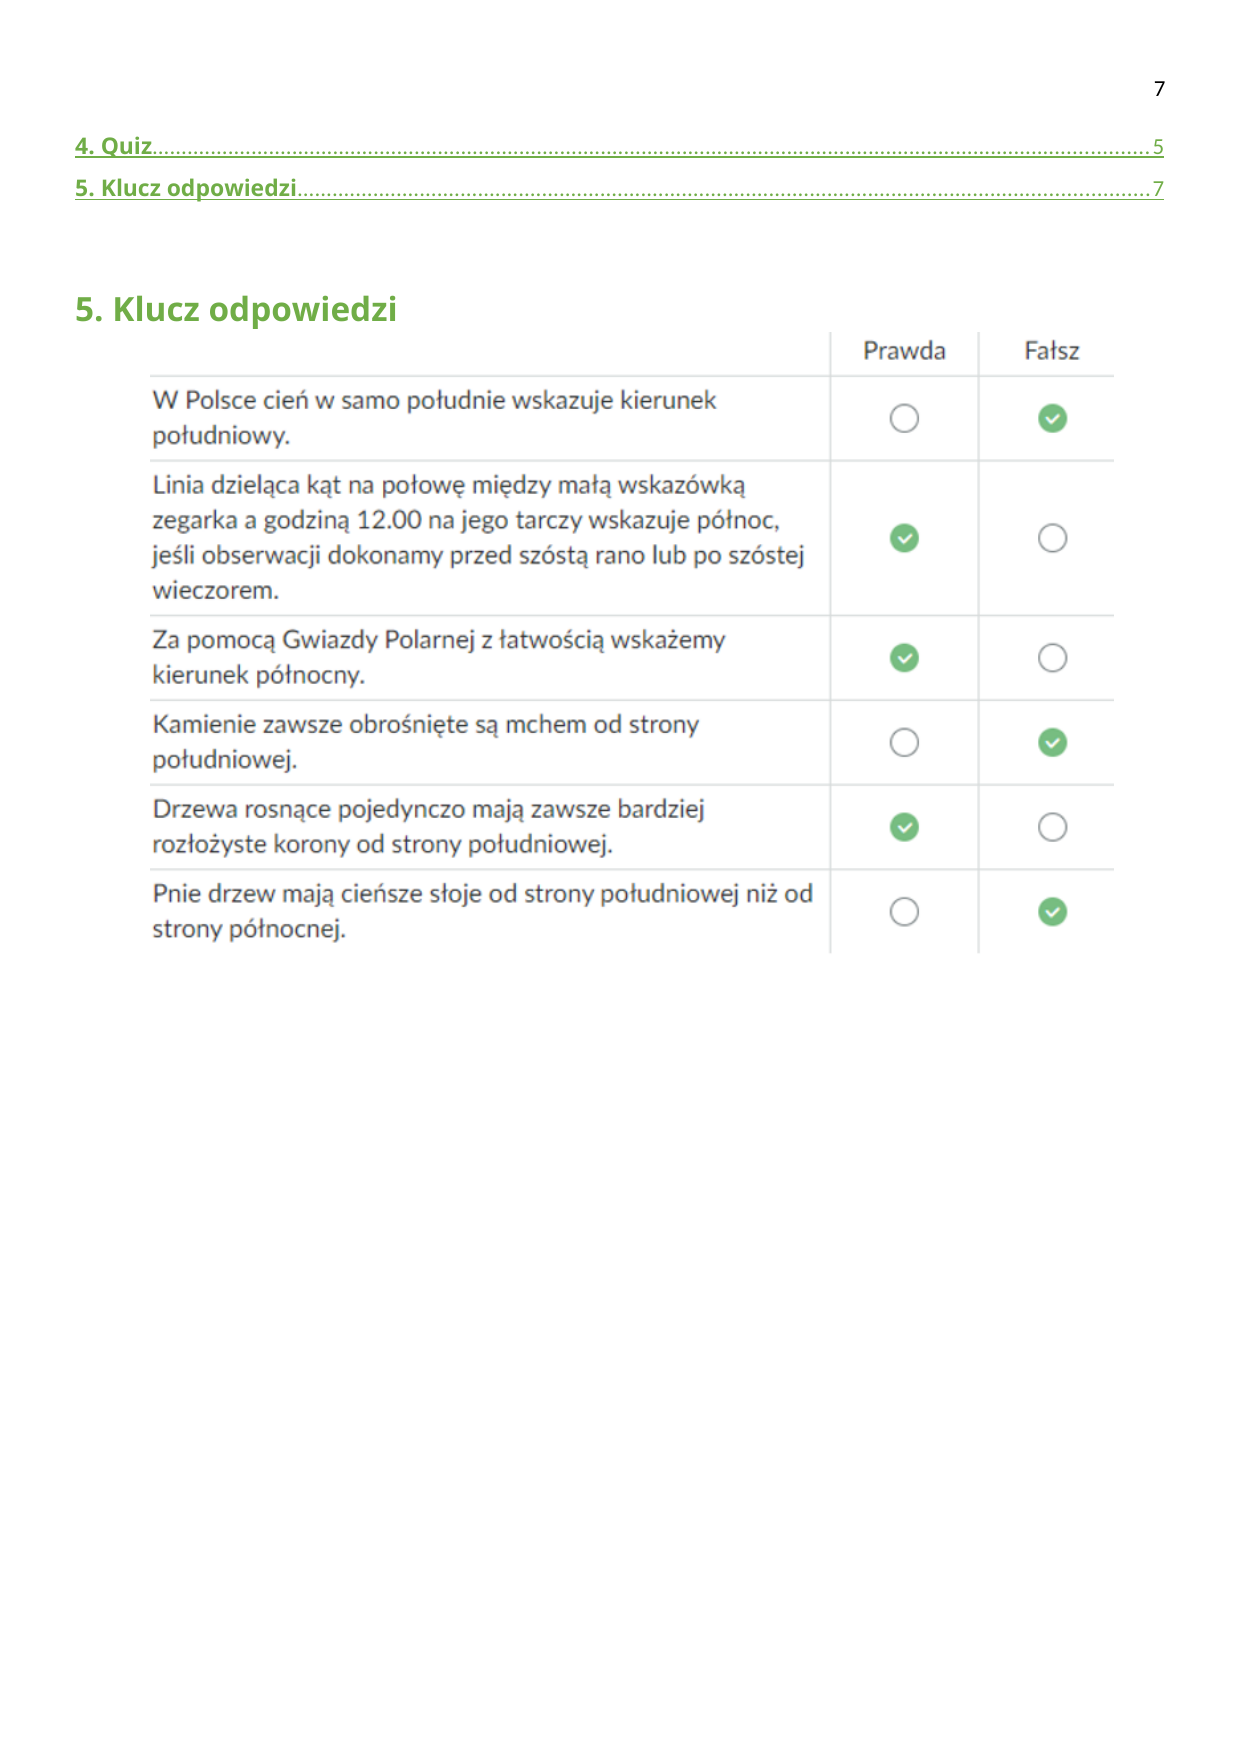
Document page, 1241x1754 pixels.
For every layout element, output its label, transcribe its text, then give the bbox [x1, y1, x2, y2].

subtitle 5. Klucz odpowiedzi [75, 286, 1165, 331]
text 4. Quiz 5 [75, 130, 1165, 161]
text 5. Klucz odpowiedzi 7 [75, 172, 1165, 204]
